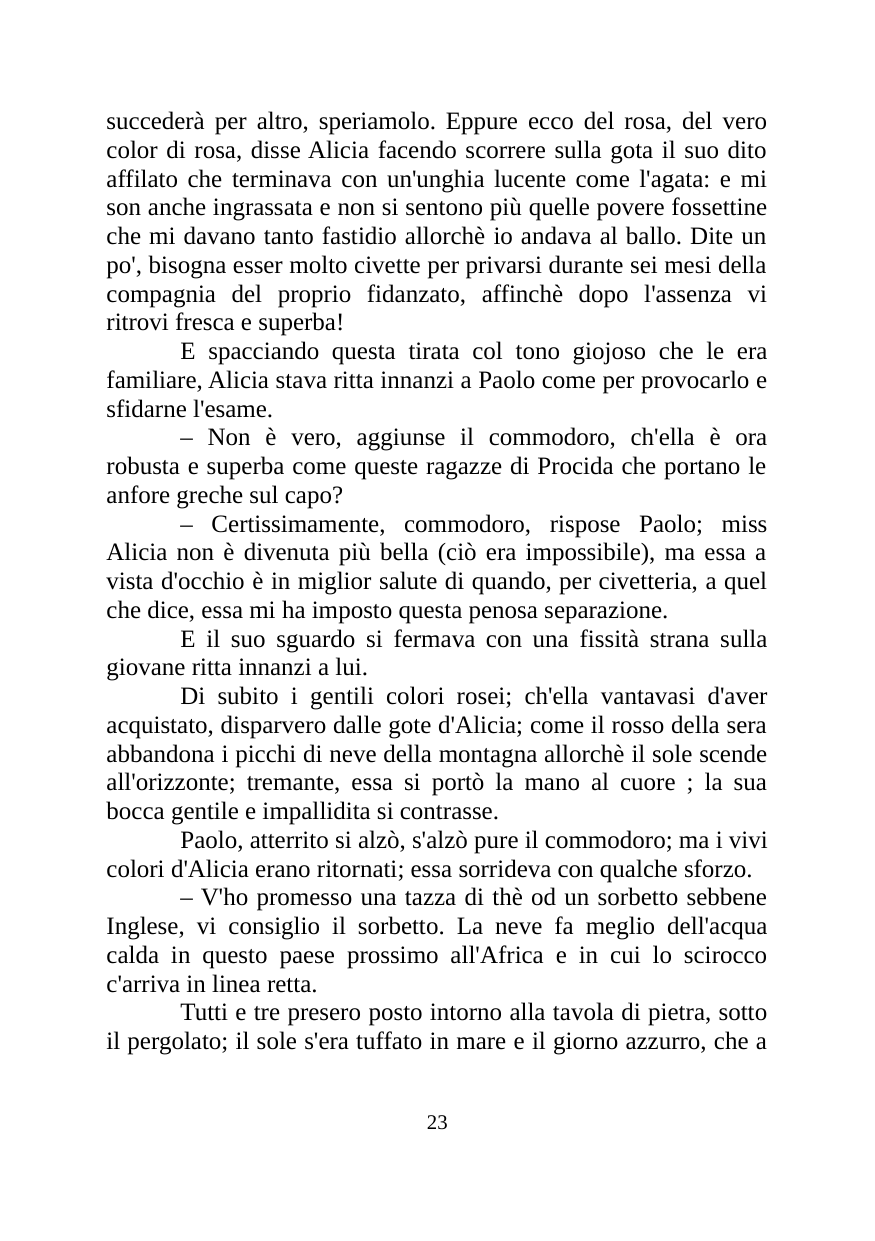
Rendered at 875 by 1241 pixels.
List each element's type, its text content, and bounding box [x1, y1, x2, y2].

text Paolo, atterrito si alzò, s'alzò pure il commodoro; ma i vivi colori d'Alicia erano ritornati; essa sorrideva con qualche sforzo. [106, 825, 768, 882]
text Tutti e tre presero posto intorno alla tavola di pietra, sotto il pergolato; il sole s'era tuffato in mare e il giorno azzurro, che a [106, 997, 768, 1055]
text E spacciando questa tirata col tono giojoso che le era familiare, Alicia stava ritta innanzi a Paolo come per provocarlo e sfidarne l'esame. [106, 336, 768, 422]
text – V'ho promesso una tazza di thè od un sorbetto sebbene Inglese, vi consiglio il sorbetto. La neve fa meglio dell'acqua calda in questo paese prossimo all'Africa e in cui lo scirocco c'arriva in linea retta. [106, 882, 768, 997]
text E il suo sguardo si fermava con una fissità strana sulla giovane ritta innanzi a lui. [106, 624, 768, 681]
text Di subito i gentili colori rosei; ch'ella vantavasi d'aver acquistato, disparvero dalle gote d'Alicia; come il rosso della sera abbandona i picchi di neve della montagna allorchè il sole scende all'orizzonte; tremante, essa si portò la mano al cuore ; la sua bocca gentile e impallidita si contrasse. [106, 681, 768, 825]
text succederà per altro, speriamolo. Eppure ecco del rosa, del vero color di rosa, disse Alicia facendo scorrere sulla gota il suo dito affilato che terminava con un'unghia lucente come l'agata: e mi son anche ingrassata e non si sentono più quelle povere fossettine che mi davano tanto fastidio allorchè io andava al ballo. Dite un po', bisogna esser molto civette per privarsi durante sei mesi della compagnia del proprio fidanzato, affinchè dopo l'assenza vi ritrovi fresca e superba! [106, 106, 768, 336]
text – Certissimamente, commodoro, rispose Paolo; miss Alicia non è divenuta più bella (ciò era impossibile), ma essa a vista d'occhio è in miglior salute di quando, per civetteria, a quel che dice, essa mi ha imposto questa penosa separazione. [106, 509, 768, 624]
text – Non è vero, aggiunse il commodoro, ch'ella è ora robusta e superba come queste ragazze di Procida che portano le anfore greche sul capo? [106, 422, 768, 509]
